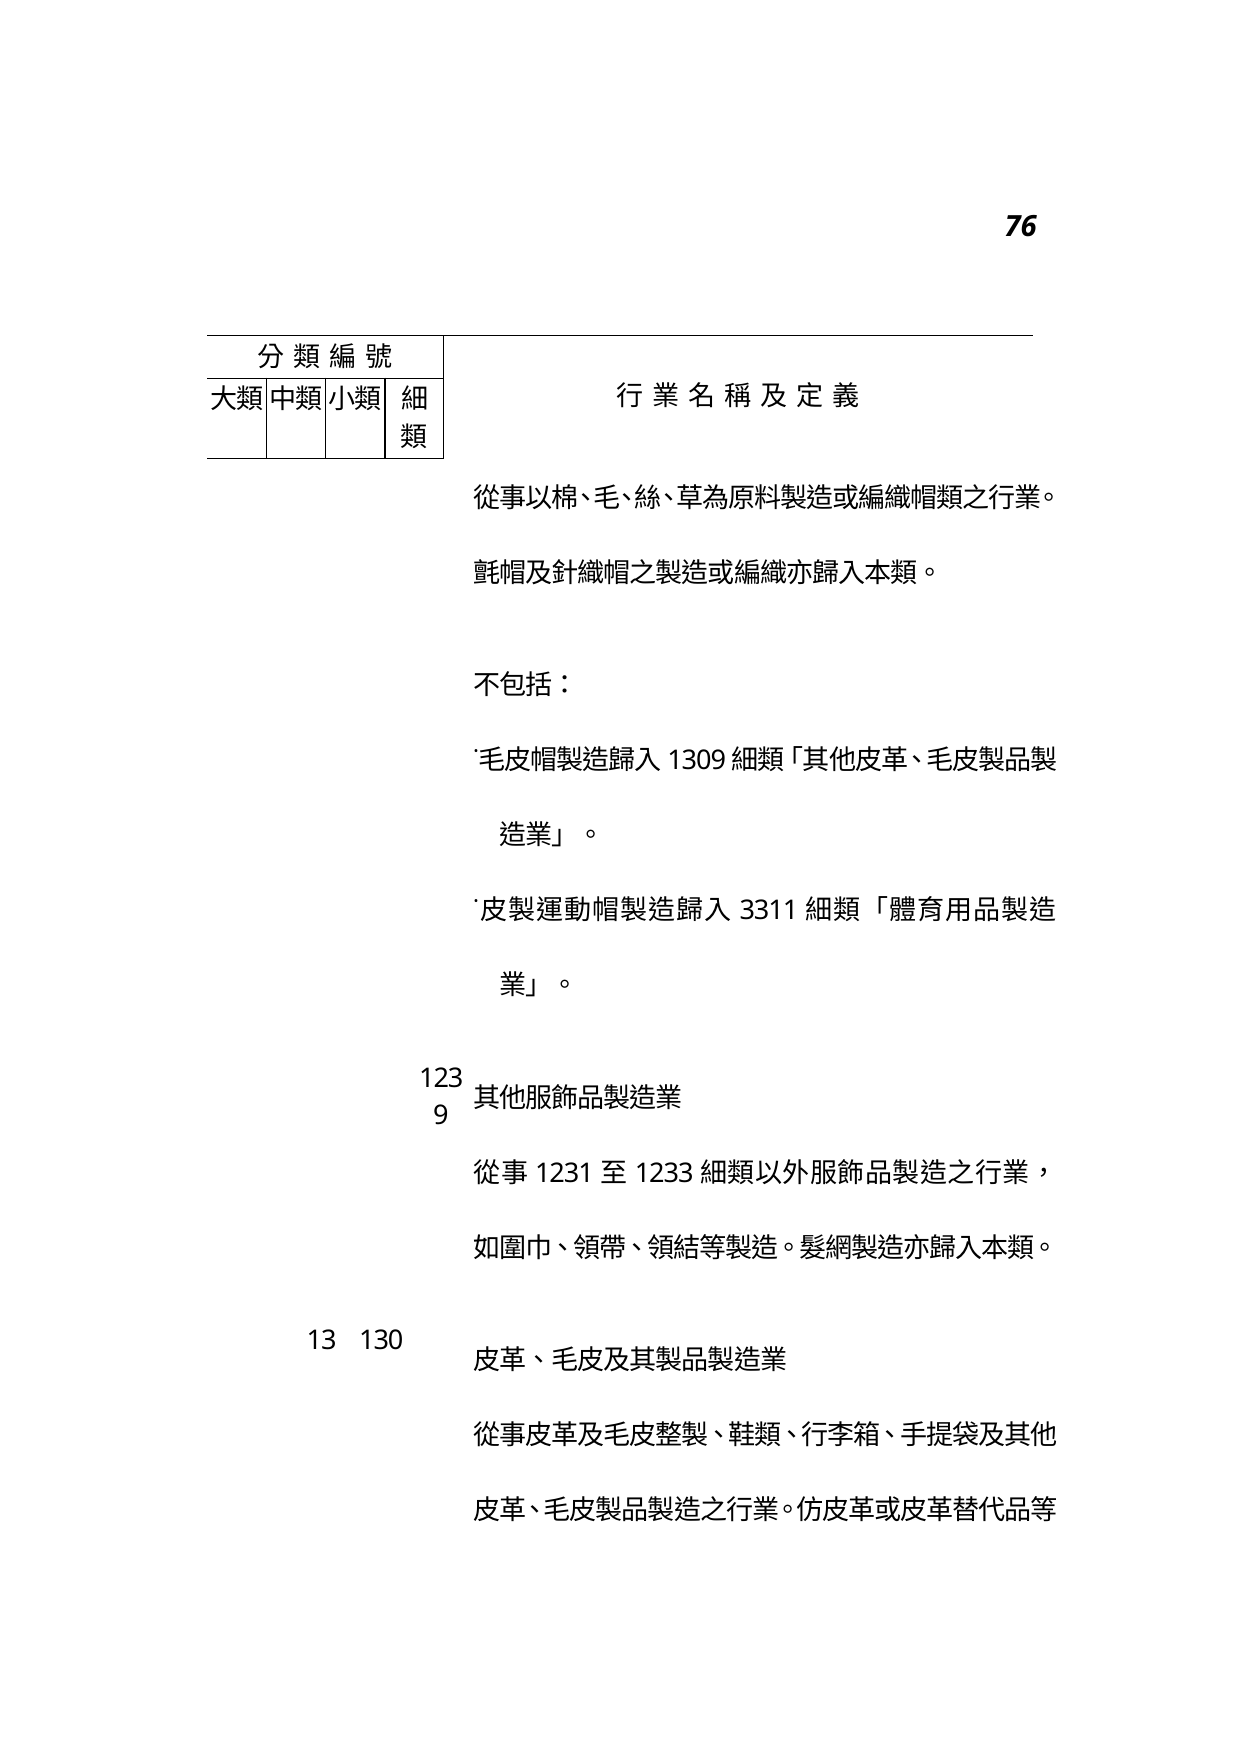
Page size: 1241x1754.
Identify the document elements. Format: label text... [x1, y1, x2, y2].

table_header 行 業 名 稱 及 定 義 [444, 336, 1032, 458]
table_cell [1033, 378, 1060, 458]
table_cell [293, 459, 351, 1058]
table_cell 其他服飾品製造業 從事1231至1233細類以外服飾品製造之行業，如圍巾、領帶、領結等製造。髮網製造亦歸入本類。 [470, 1058, 1060, 1320]
table_cell 細類 [386, 379, 443, 458]
table_cell 中類 [267, 379, 325, 458]
table_cell 130 [351, 1320, 412, 1545]
table_cell [207, 1320, 233, 1545]
table_cell [233, 1320, 292, 1545]
table_cell 從事以棉、毛、絲、草為原料製造或編織帽類之行業。氈帽及針織帽之製造或編織亦歸入本類。 不包括： ˙毛皮帽製造歸入1309細類「其他皮革、毛皮製品製造業」。 ˙皮製運動帽製造歸入3311細類「體育用品製造業」。 [470, 458, 1060, 1058]
table_cell [412, 1320, 470, 1545]
table_cell [351, 1058, 412, 1320]
table_cell 大類 [207, 379, 266, 458]
table_cell [233, 1058, 292, 1320]
table_cell 1239 [412, 1058, 470, 1320]
table_cell [233, 459, 292, 1058]
table_header [1033, 335, 1060, 378]
table_cell [351, 459, 412, 1058]
table_cell 13 [293, 1320, 351, 1545]
table_cell [207, 459, 233, 1058]
table_cell [207, 1058, 233, 1320]
table_cell [293, 1058, 351, 1320]
table_cell 皮革、毛皮及其製品製造業 從事皮革及毛皮整製、鞋類、行李箱、手提袋及其他皮革、毛皮製品製造之行業。仿皮革或皮革替代品等 [470, 1320, 1060, 1545]
table_cell 小類 [326, 379, 384, 458]
table_header 分 類 編 號 [207, 336, 443, 378]
table_cell [412, 458, 470, 1058]
